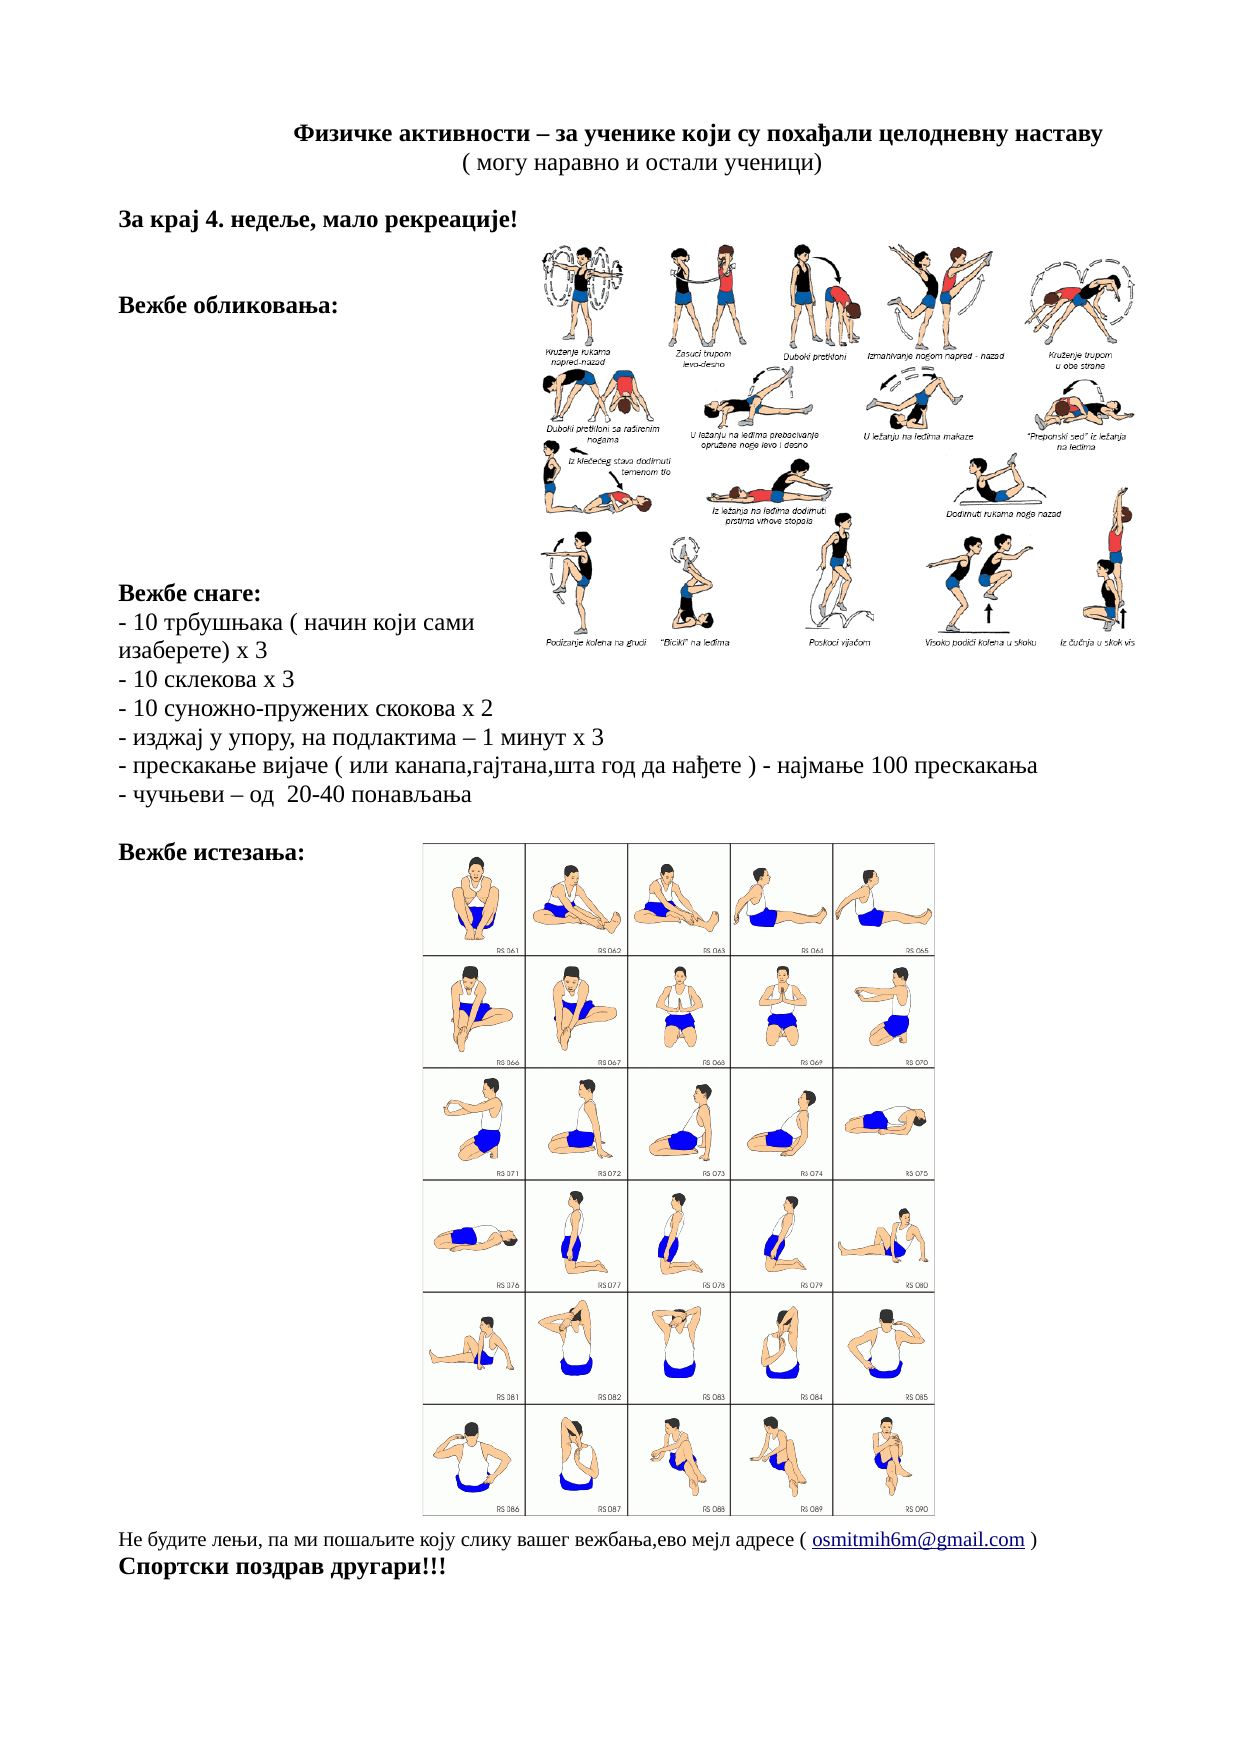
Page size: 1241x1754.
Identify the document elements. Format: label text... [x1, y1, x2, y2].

text Вежбе обликовања: [118, 291, 526, 319]
text Вежбе снаге: [118, 578, 526, 607]
text - прескакање вијаче ( или канапа,гајтана,шта год да нађете ) - најмање 100 прескакања [118, 751, 1122, 779]
picture [526, 233, 1142, 659]
text ( могу наравно и остали ученици) [118, 147, 1122, 176]
text - изджај у упору, на подлактима – 1 минут x 3 [118, 722, 1122, 751]
text Физичке активности – за ученике који су похађали целодневну наставу [118, 118, 1122, 147]
text Не будите лењи, па ми пошаљите коју слику вашег вежбања,ево мејл адресе ( osmitmih6m@gmail.com ) [118, 1527, 1122, 1551]
text - 10 трбушњака ( начин који сами изаберете) x 3 [118, 607, 1122, 664]
text - 10 суножно-пружених скокова x 2 [118, 693, 1122, 722]
text За крај 4. недеље, мало рекреације! [118, 204, 1122, 233]
text Спортски поздрав другари!!! [118, 1551, 1122, 1580]
text - 10 склекова x 3 [118, 664, 1122, 693]
text Вежбе истезања: [118, 837, 1122, 866]
picture [422, 843, 935, 1516]
text - чучњеви – од 20-40 понављања [118, 779, 1122, 808]
